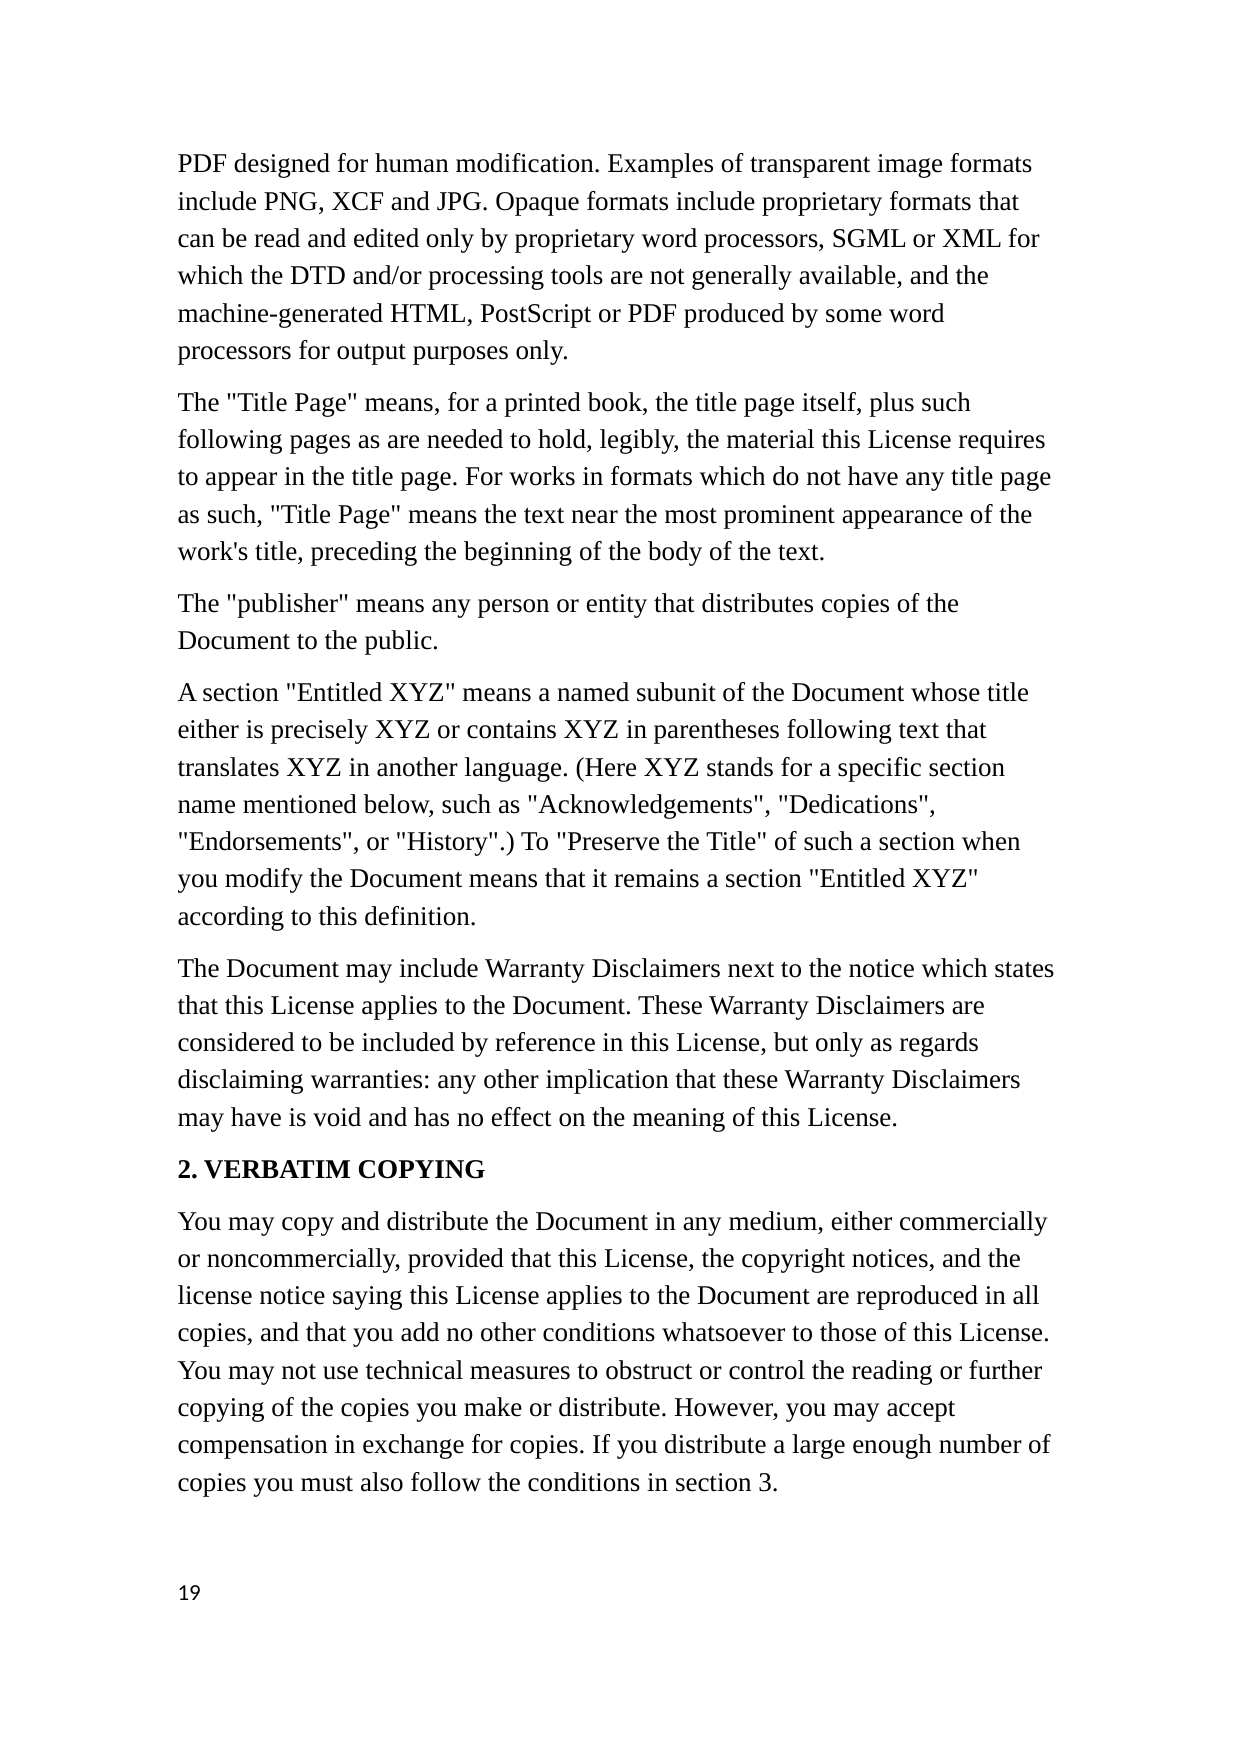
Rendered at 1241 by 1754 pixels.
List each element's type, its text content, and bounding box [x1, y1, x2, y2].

text The Document may include Warranty Disclaimers next to the notice which states that this License applies to the Document. These Warranty Disclaimers are considered to be included by reference in this License, but only as regards disclaiming warranties: any other implication that these Warranty Disclaimers may have is void and has no effect on the meaning of this License. [177, 952, 1063, 1132]
text The "Title Page" means, for a printed book, the title page itself, plus such following pages as are needed to hold, legibly, the material this License requires to appear in the title page. For works in formats which do not have any title page as such, "Title Page" means the text near the most prominent appearance of the work's title, preceding the beginning of the body of the text. [177, 386, 1063, 566]
text A section "Entitled XYZ" means a named subunit of the Document whose title either is precisely XYZ or contains XYZ in parentheses following text that translates XYZ in another language. (Here XYZ stands for a specific section name mentioned below, such as "Acknowledgements", "Dedications", "Endorsements", or "History".) To "Preserve the Title" of such a section when you modify the Document means that it remains a section "Entitled XYZ" according to this definition. [177, 676, 1063, 931]
text PDF designed for human modification. Examples of transparent image formats include PNG, XCF and JPG. Opaque formats include proprietary formats that can be read and edited only by proprietary word processors, SGML or XML for which the DTD and/or processing tools are not generally available, and the machine-generated HTML, PostScript or PDF produced by some word processors for output purposes only. [177, 148, 1063, 365]
text The "publisher" means any person or entity that distributes copies of the Document to the public. [177, 587, 1063, 655]
text You may copy and distribute the Document in any medium, either commercially or noncommercially, provided that this License, the copyright notices, and the license notice saying this License applies to the Document are reproduced in all copies, and that you add no other conditions whatsoever to those of this License. You may not use technical measures to obstruct or control the reading or further copying of the copies you make or distribute. However, you may accept compensation in exchange for copies. If you distribute a large enough number of copies you must also follow the conditions in section 3. [177, 1205, 1063, 1497]
text 2. VERBATIM COPYING [177, 1153, 1063, 1184]
